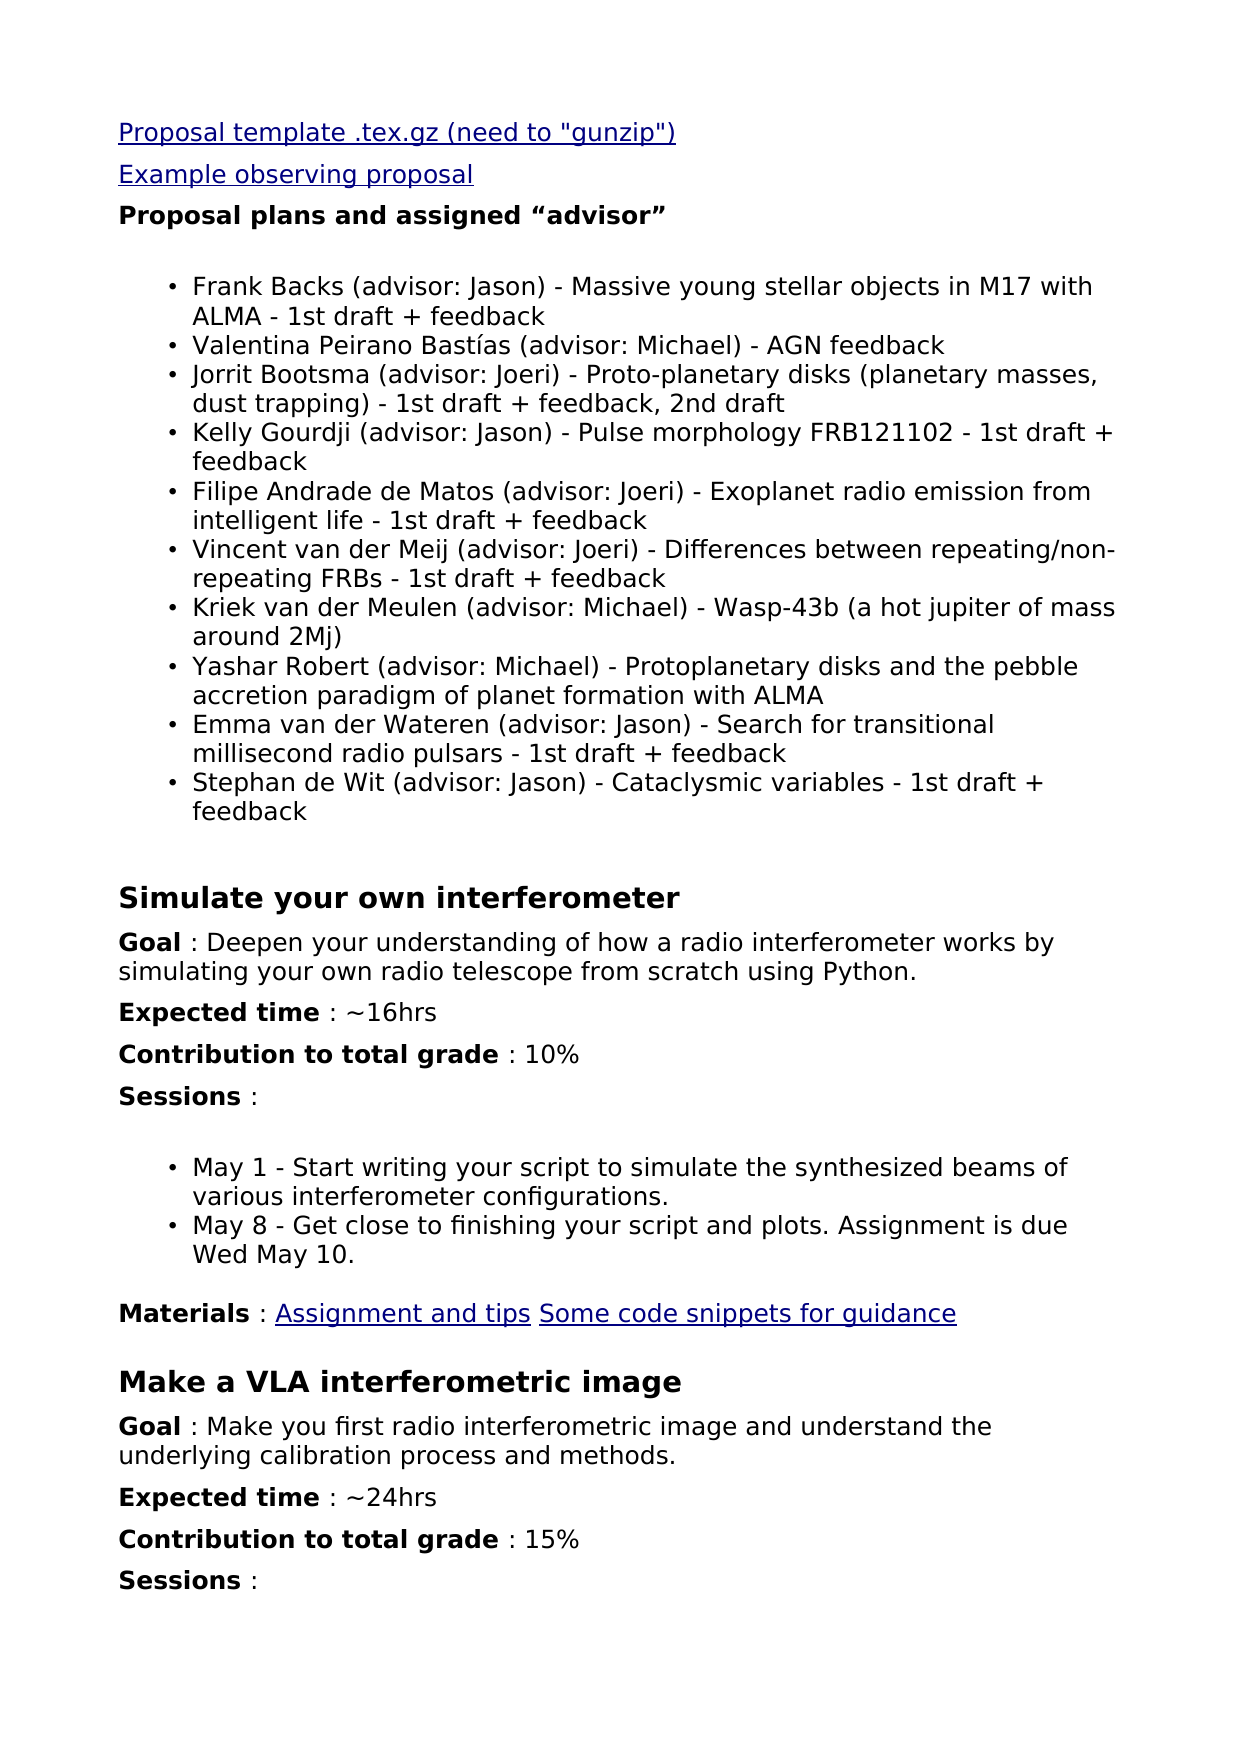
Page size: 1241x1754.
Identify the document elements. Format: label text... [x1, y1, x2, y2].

list Emma van der Wateren (advisor: Jason) - Search for transitional millisecond radio pulsars - 1st draft + feedback [177, 710, 1122, 768]
text Example observing proposal [118, 160, 1122, 189]
list Vincent van der Meij (advisor: Joeri) - Differences between repeating/non-repeating FRBs - 1st draft + feedback [177, 535, 1122, 593]
text Expected time : ~24hrs [118, 1483, 1122, 1512]
subtitle Make a VLA interferometric image [118, 1366, 1122, 1400]
text Sessions : [118, 1082, 1122, 1111]
list Yashar Robert (advisor: Michael) - Protoplanetary disks and the pebble accretion paradigm of planet formation with ALMA [177, 652, 1122, 710]
list Kelly Gourdji (advisor: Jason) - Pulse morphology FRB121102 - 1st draft + feedback [177, 418, 1122, 477]
list May 1 - Start writing your script to simulate the synthesized beams of various interferometer configurations. [177, 1153, 1122, 1211]
text Contribution to total grade : 10% [118, 1040, 1122, 1069]
list Jorrit Bootsma (advisor: Joeri) - Proto-planetary disks (planetary masses, dust trapping) - 1st draft + feedback, 2nd draft [177, 360, 1122, 418]
text Materials : Assignment and tips Some code snippets for guidance [118, 1299, 1122, 1328]
list Filipe Andrade de Matos (advisor: Joeri) - Exoplanet radio emission from intelligent life - 1st draft + feedback [177, 477, 1122, 535]
text Goal : Deepen your understanding of how a radio interferometer works by simulating your own radio telescope from scratch using Python. [118, 928, 1122, 986]
text Proposal template .tex.gz (need to "gunzip") [118, 118, 1122, 147]
text Contribution to total grade : 15% [118, 1525, 1122, 1554]
text Expected time : ~16hrs [118, 998, 1122, 1028]
subtitle Simulate your own interferometer [118, 881, 1122, 915]
text Proposal plans and assigned “advisor” [118, 201, 1122, 231]
list Kriek van der Meulen (advisor: Michael) - Wasp-43b (a hot jupiter of mass around 2Mj) [177, 593, 1122, 652]
text Goal : Make you first radio interferometric image and understand the underlying calibration process and methods. [118, 1412, 1122, 1471]
list Valentina Peirano Bastías (advisor: Michael) - AGN feedback [177, 331, 1122, 360]
text Sessions : [118, 1566, 1122, 1596]
list Stephan de Wit (advisor: Jason) - Cataclysmic variables - 1st draft + feedback [177, 768, 1122, 827]
list May 8 - Get close to finishing your script and plots. Assignment is due Wed May 10. [177, 1211, 1122, 1270]
list Frank Backs (advisor: Jason) - Massive young stellar objects in M17 with ALMA - 1st draft + feedback [177, 273, 1122, 331]
